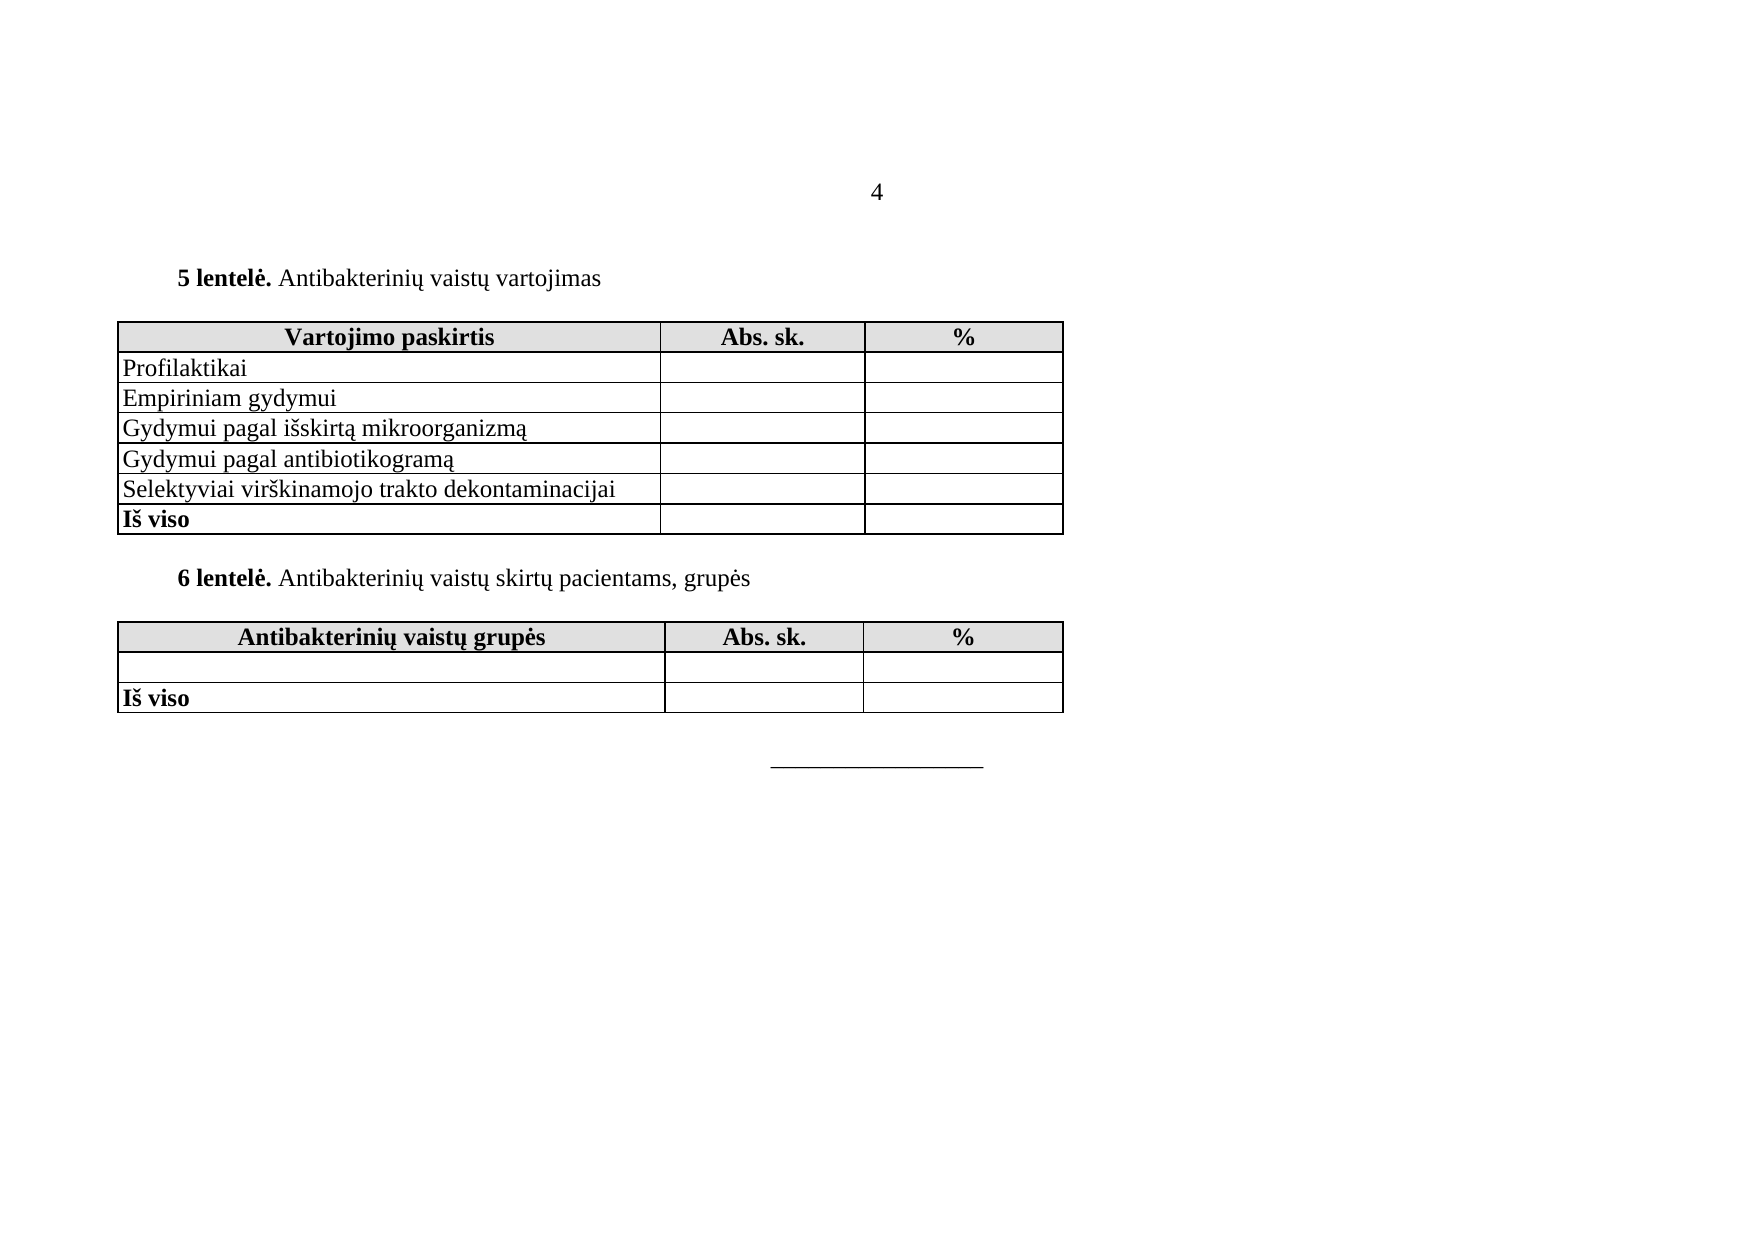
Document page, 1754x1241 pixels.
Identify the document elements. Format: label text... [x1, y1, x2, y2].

table_cell [119, 653, 664, 682]
table_cell [661, 353, 864, 382]
table_cell [866, 505, 1062, 533]
table_cell [866, 413, 1062, 442]
table_cell Iš viso [119, 505, 660, 533]
table_cell Profilaktikai [119, 353, 660, 382]
table_header % [866, 323, 1062, 351]
table_cell [661, 505, 864, 533]
table_cell Selektyviai virškinamojo trakto dekontaminacijai [119, 474, 660, 503]
table_header Abs. sk. [661, 323, 864, 351]
table_cell [661, 383, 864, 412]
text _________________ [118, 742, 1635, 771]
text 6 lentelė. Antibakterinių vaistų skirtų pacientams, grupės [118, 563, 1635, 592]
table_cell [661, 444, 864, 472]
table_header Abs. sk. [666, 623, 863, 651]
table_cell [661, 474, 864, 503]
table_cell [864, 683, 1062, 712]
table_cell Gydymui pagal išskirtą mikroorganizmą [119, 413, 660, 442]
table_cell [666, 653, 863, 682]
table_cell [666, 683, 863, 712]
table_header Antibakterinių vaistų grupės [119, 623, 664, 651]
table_cell [866, 444, 1062, 472]
table_header % [864, 623, 1062, 651]
table_cell [661, 413, 864, 442]
table_cell Empiriniam gydymui [119, 383, 660, 412]
table_cell [866, 383, 1062, 412]
text 5 lentelė. Antibakterinių vaistų vartojimas [118, 263, 1635, 292]
table_cell Gydymui pagal antibiotikogramą [119, 444, 660, 472]
table_cell [866, 474, 1062, 503]
table_cell [866, 353, 1062, 382]
table_cell [864, 653, 1062, 682]
table_header Vartojimo paskirtis [119, 323, 660, 351]
table_cell Iš viso [119, 683, 664, 712]
